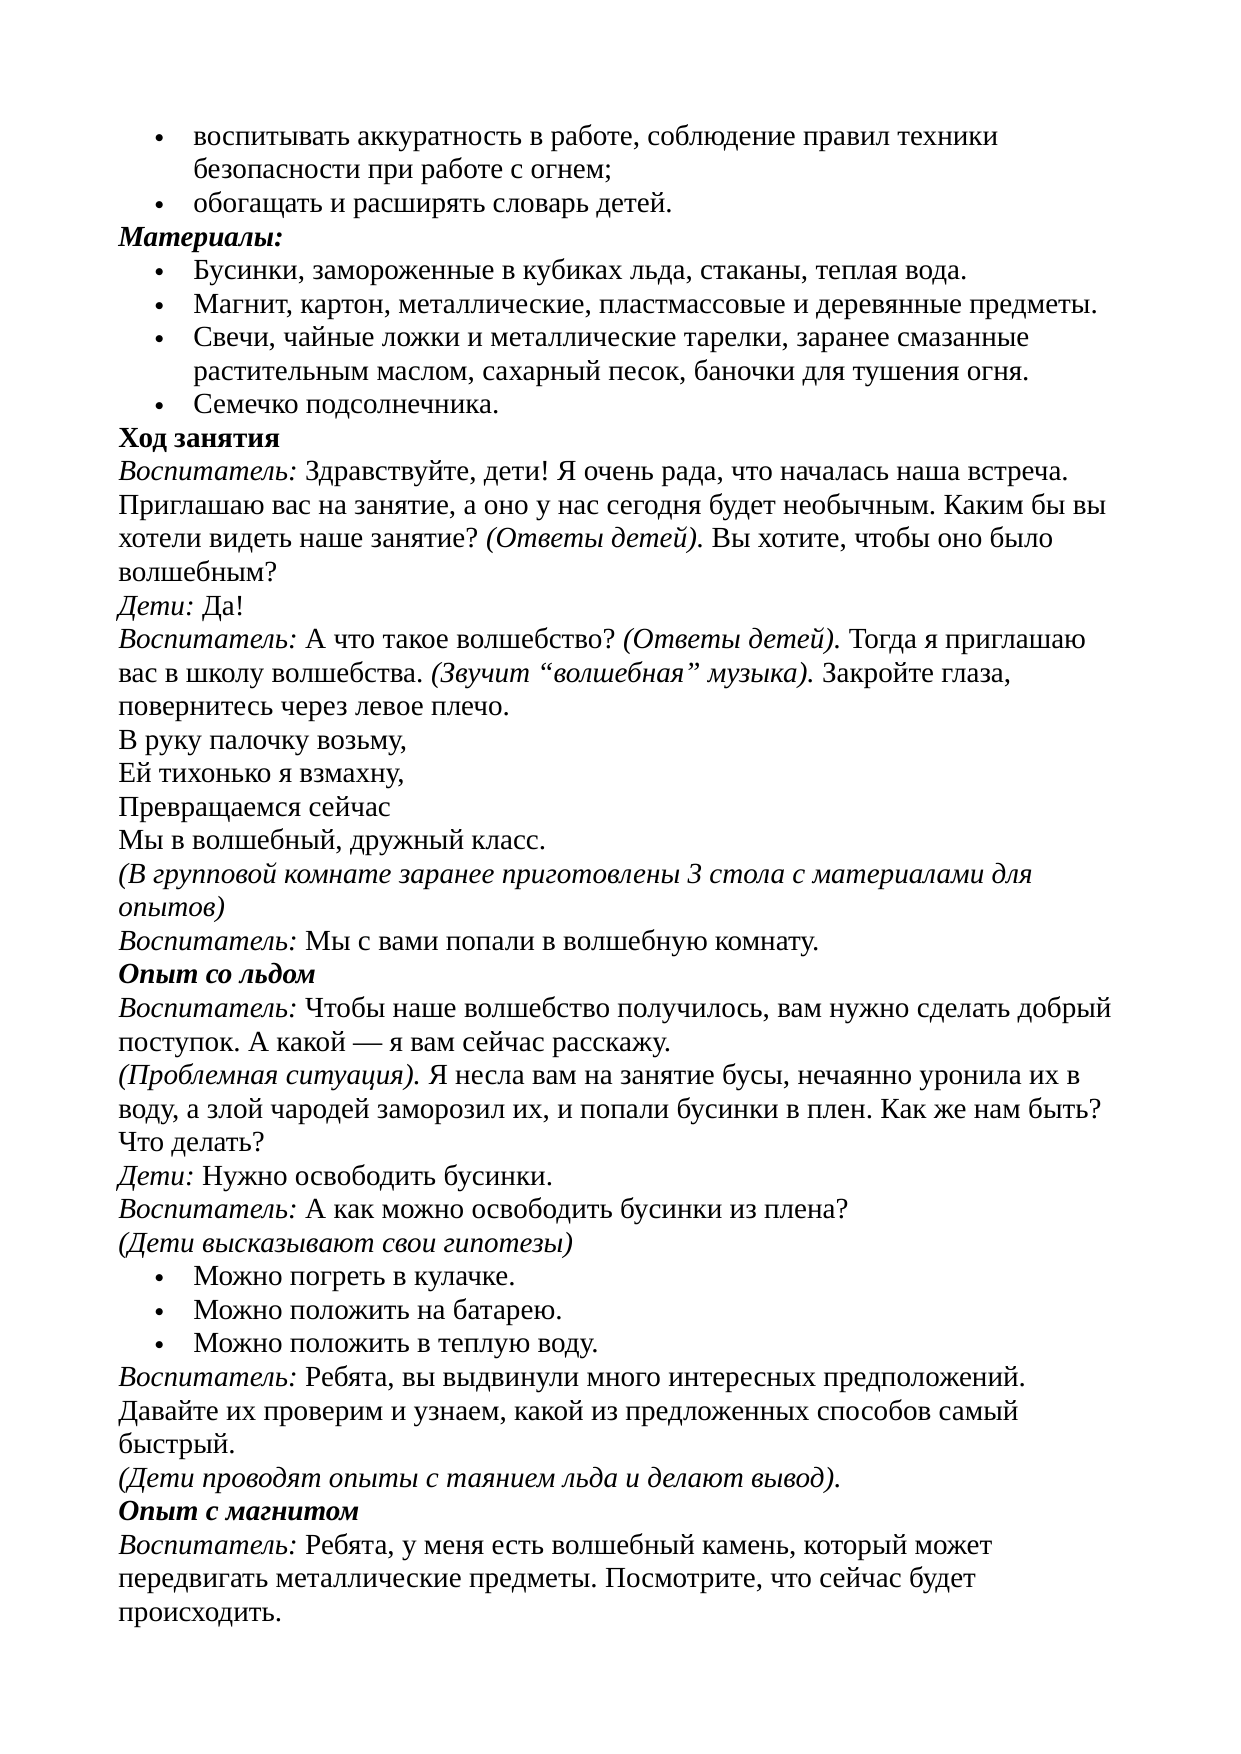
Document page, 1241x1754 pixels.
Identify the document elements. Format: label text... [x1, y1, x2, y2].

text Воспитатель: Мы с вами попали в волшебную комнату. [118, 923, 1122, 957]
text (Дети проводят опыты с таянием льда и делают вывод). [118, 1460, 1122, 1493]
list воспитывать аккуратность в работе, соблюдение правил техники безопасности при работе с огнем; [156, 118, 1122, 185]
text (Проблемная ситуация). Я несла вам на занятие бусы, нечаянно уронила их в воду, а злой чародей заморозил их, и попали бусинки в плен. Как же нам быть? Что делать? [118, 1057, 1122, 1158]
text Воспитатель: Здравствуйте, дети! Я очень рада, что началась наша встреча. Приглашаю вас на занятие, а оно у нас сегодня будет необычным. Каким бы вы хотели видеть наше занятие? (Ответы детей). Вы хотите, чтобы оно было волшебным? [118, 453, 1122, 588]
text Опыт со льдом [118, 957, 1122, 990]
list Семечко подсолнечника. [156, 386, 1122, 420]
text Воспитатель: А что такое волшебство? (Ответы детей). Тогда я приглашаю вас в школу волшебства. (Звучит “волшебная” музыка). Закройте глаза, повернитесь через левое плечо. [118, 621, 1122, 722]
list Бусинки, замороженные в кубиках льда, стаканы, теплая вода. [156, 252, 1122, 286]
text Дети: Да! [118, 588, 1122, 621]
list обогащать и расширять словарь детей. [156, 185, 1122, 219]
text Материалы: [118, 219, 1122, 252]
list Можно положить в теплую воду. [156, 1326, 1122, 1359]
text Воспитатель: Ребята, у меня есть волшебный камень, который может передвигать металлические предметы. Посмотрите, что сейчас будет происходить. [118, 1527, 1122, 1627]
list Свечи, чайные ложки и металлические тарелки, заранее смазанные растительным маслом, сахарный песок, баночки для тушения огня. [156, 319, 1122, 386]
text В руку палочку возьму, Ей тихонько я взмахну, Превращаемся сейчас Мы в волшебный, дружный класс. [118, 722, 1122, 856]
text Опыт с магнитом [118, 1493, 1122, 1527]
list Можно положить на батарею. [156, 1292, 1122, 1326]
subtitle Ход занятия [118, 420, 1122, 453]
list Можно погреть в кулачке. [156, 1258, 1122, 1292]
text Воспитатель: Чтобы наше волшебство получилось, вам нужно сделать добрый поступок. А какой — я вам сейчас расскажу. [118, 990, 1122, 1057]
text Дети: Нужно освободить бусинки. [118, 1158, 1122, 1191]
list Магнит, картон, металлические, пластмассовые и деревянные предметы. [156, 286, 1122, 319]
text Воспитатель: Ребята, вы выдвинули много интересных предположений. Давайте их проверим и узнаем, какой из предложенных способов самый быстрый. [118, 1359, 1122, 1460]
text (В групповой комнате заранее приготовлены 3 стола с материалами для опытов) [118, 856, 1122, 923]
text (Дети высказывают свои гипотезы) [118, 1225, 1122, 1258]
text Воспитатель: А как можно освободить бусинки из плена? [118, 1191, 1122, 1225]
